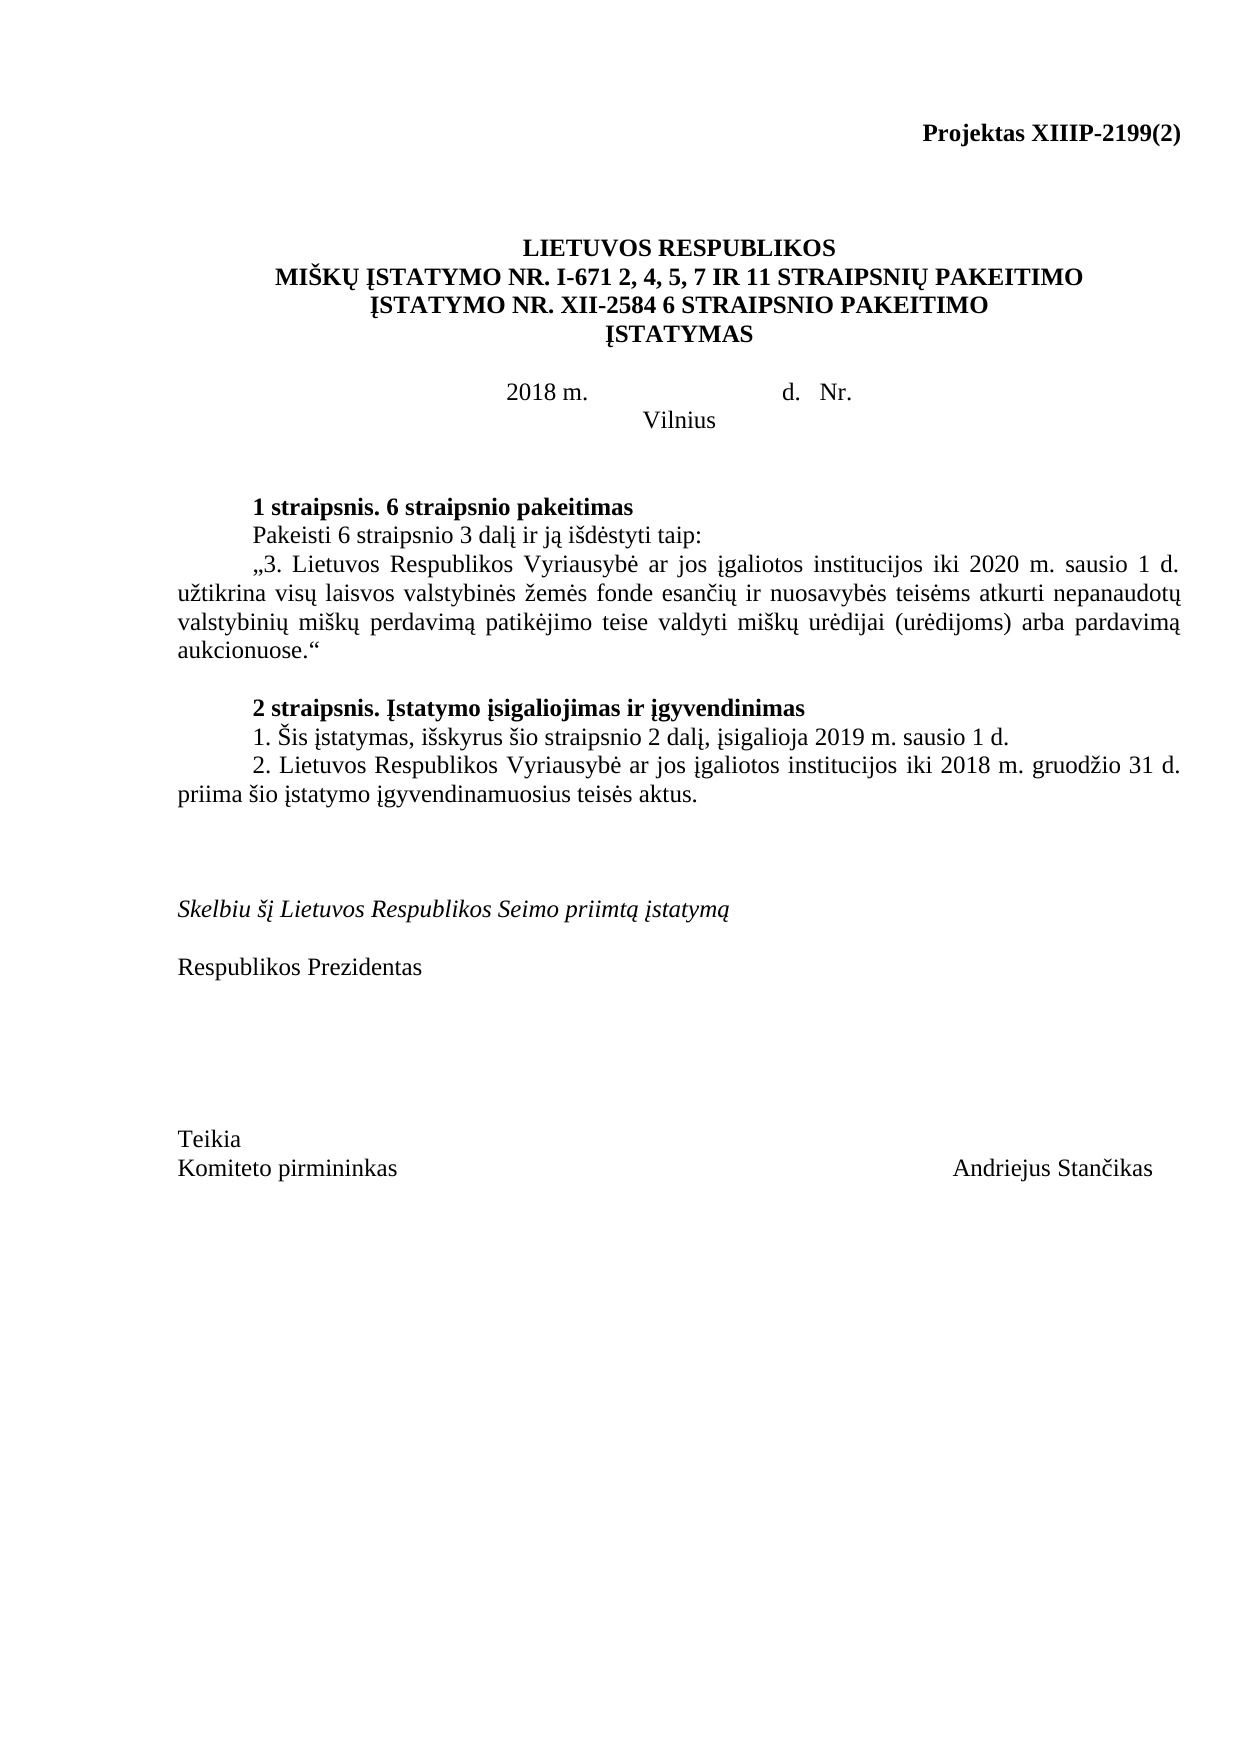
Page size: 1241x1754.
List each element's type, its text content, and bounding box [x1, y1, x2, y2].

table_header [177, 1211, 395, 1239]
text Skelbiu šį Lietuvos Respublikos Seimo priimtą įstatymą [177, 894, 1181, 923]
text Teikia [177, 1124, 1181, 1153]
text ĮSTATYMAS [177, 319, 1181, 348]
text Respublikos Prezidentas [177, 952, 1181, 981]
text 2. Lietuvos Respublikos Vyriausybė ar jos įgaliotos institucijos iki 2018 m. gruodžio 31 d. priima šio įstatymo įgyvendinamuosius teisės aktus. [177, 751, 1181, 808]
text 1. Šis įstatymas, išskyrus šio straipsnio 2 dalį, įsigalioja 2019 m. sausio 1 d. [177, 722, 1181, 751]
text Vilnius [177, 406, 1181, 434]
text MIŠKŲ ĮSTATYMO NR. I-671 2, 4, 5, 7 IR 11 STRAIPSNIŲ PAKEITIMO [177, 262, 1181, 291]
text ĮSTATYMo NR. XII-2584 6 STRAIPSNIO PAKEITIMO [177, 291, 1181, 319]
text Pakeisti 6 straipsnio 3 dalį ir ją išdėstyti taip: [177, 521, 1181, 549]
text 2 straipsnis. Įstatymo įsigaliojimas ir įgyvendinimas [177, 693, 1181, 722]
text Komiteto pirmininkas Andriejus Stančikas [177, 1153, 1181, 1182]
table_header [395, 1211, 1204, 1239]
text Projektas XIIIP-2199(2) [177, 118, 1181, 147]
text 2018 m. d. Nr. [177, 377, 1181, 406]
text „3. Lietuvos Respublikos Vyriausybė ar jos įgaliotos institucijos iki 2020 m. sausio 1 d. užtikrina visų laisvos valstybinės žemės fonde esančių ir nuosavybės teisėms atkurti nepanaudotų valstybinių miškų perdavimą patikėjimo teise valdyti miškų urėdijai (urėdijoms) arba pardavimą aukcionuose.“ [177, 549, 1181, 664]
text LIETUVOS RESPUBLIKOS [177, 233, 1181, 262]
text 1 straipsnis. 6 straipsnio pakeitimas [177, 492, 1181, 521]
